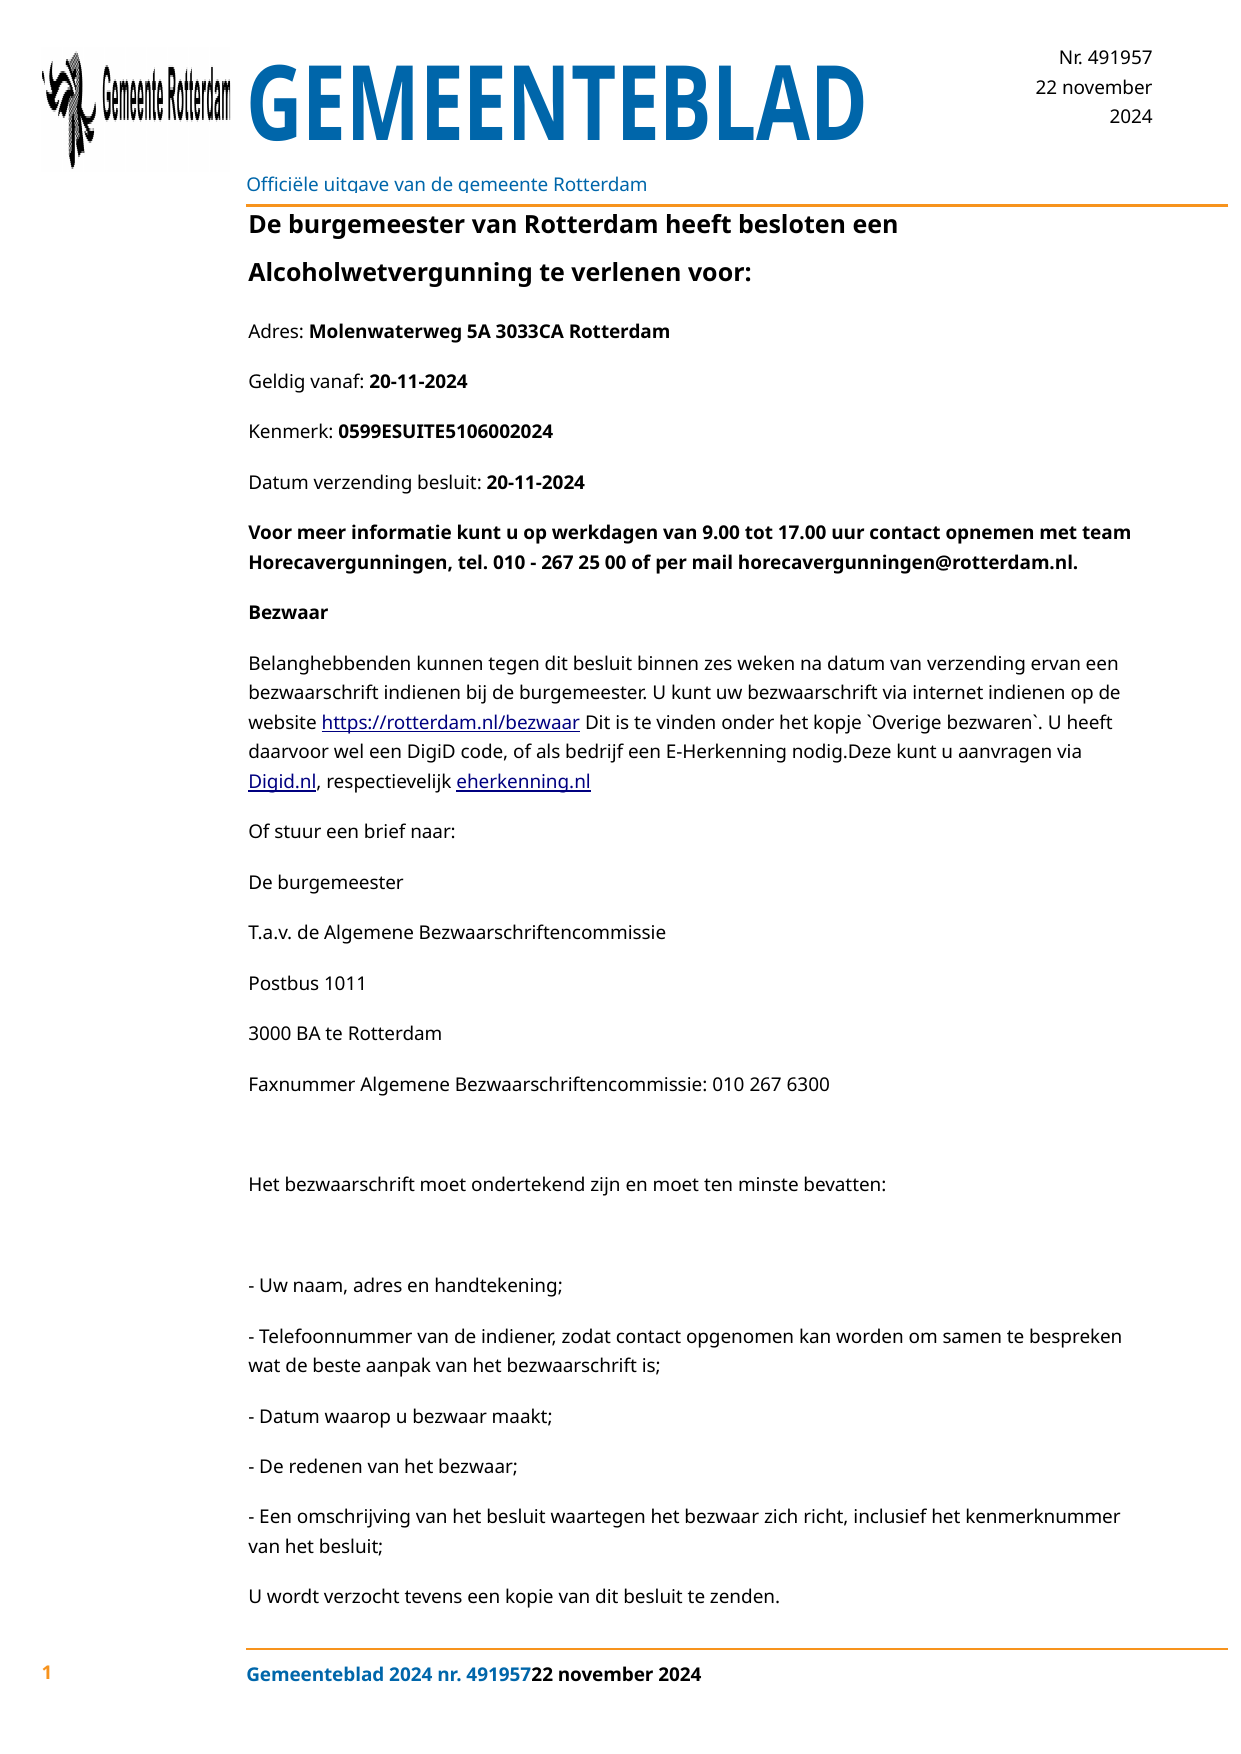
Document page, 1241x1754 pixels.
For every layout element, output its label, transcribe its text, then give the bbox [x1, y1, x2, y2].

text Geldig vanaf: 20-11-2024 [248, 368, 1152, 394]
text Of stuur een brief naar: [248, 819, 1152, 844]
text - Telefoonnummer van de indiener, zodat contact opgenomen kan worden om samen te bespreken wat de beste aanpak van het bezwaarschrift is; [248, 1323, 1152, 1378]
text 3000 BA te Rotterdam [248, 1020, 1152, 1046]
text - Datum waarop u bezwaar maakt; [248, 1403, 1152, 1429]
text De burgemeester van Rotterdam heeft besloten een Alcoholwetvergunning te verlenen voor: [248, 207, 1152, 288]
text Faxnummer Algemene Bezwaarschriftencommissie: 010 267 6300 [248, 1071, 1152, 1097]
text - Een omschrijving van het besluit waartegen het bezwaar zich richt, inclusief het kenmerknummer van het besluit; [248, 1504, 1152, 1559]
text - Uw naam, adres en handtekening; [248, 1272, 1152, 1298]
text Kenmerk: 0599ESUITE5106002024 [248, 419, 1152, 444]
text Adres: Molenwaterweg 5A 3033CA Rotterdam [248, 318, 1152, 344]
text Belanghebbenden kunnen tegen dit besluit binnen zes weken na datum van verzending ervan een bezwaarschrift indienen bij de burgemeester. U kunt uw bezwaarschrift via internet indienen op de website https://rotterdam.nl/bezwaar Dit is te vinden onder het kopje `Overige bezwaren`. U heeft daarvoor wel een DigiD code, of als bedrijf een E-Herkenning nodig.Deze kunt u aanvragen via Digid.nl, respectievelijk eherkenning.nl [248, 650, 1152, 794]
text - De redenen van het bezwaar; [248, 1453, 1152, 1479]
picture [41, 47, 231, 172]
text Postbus 1011 [248, 970, 1152, 996]
text De burgemeester [248, 869, 1152, 895]
text U wordt verzocht tevens een kopie van dit besluit te zenden. [248, 1584, 1152, 1609]
text Datum verzending besluit: 20-11-2024 [248, 469, 1152, 495]
text T.a.v. de Algemene Bezwaarschriftencommissie [248, 919, 1152, 945]
text Voor meer informatie kunt u op werkdagen van 9.00 tot 17.00 uur contact opnemen met team Horecavergunningen, tel. 010 - 267 25 00 of per mail horecavergunningen@rotterdam.nl. [248, 519, 1152, 575]
text Bezwaar [248, 599, 1152, 625]
text Het bezwaarschrift moet ondertekend zijn en moet ten minste bevatten: [248, 1172, 1152, 1197]
